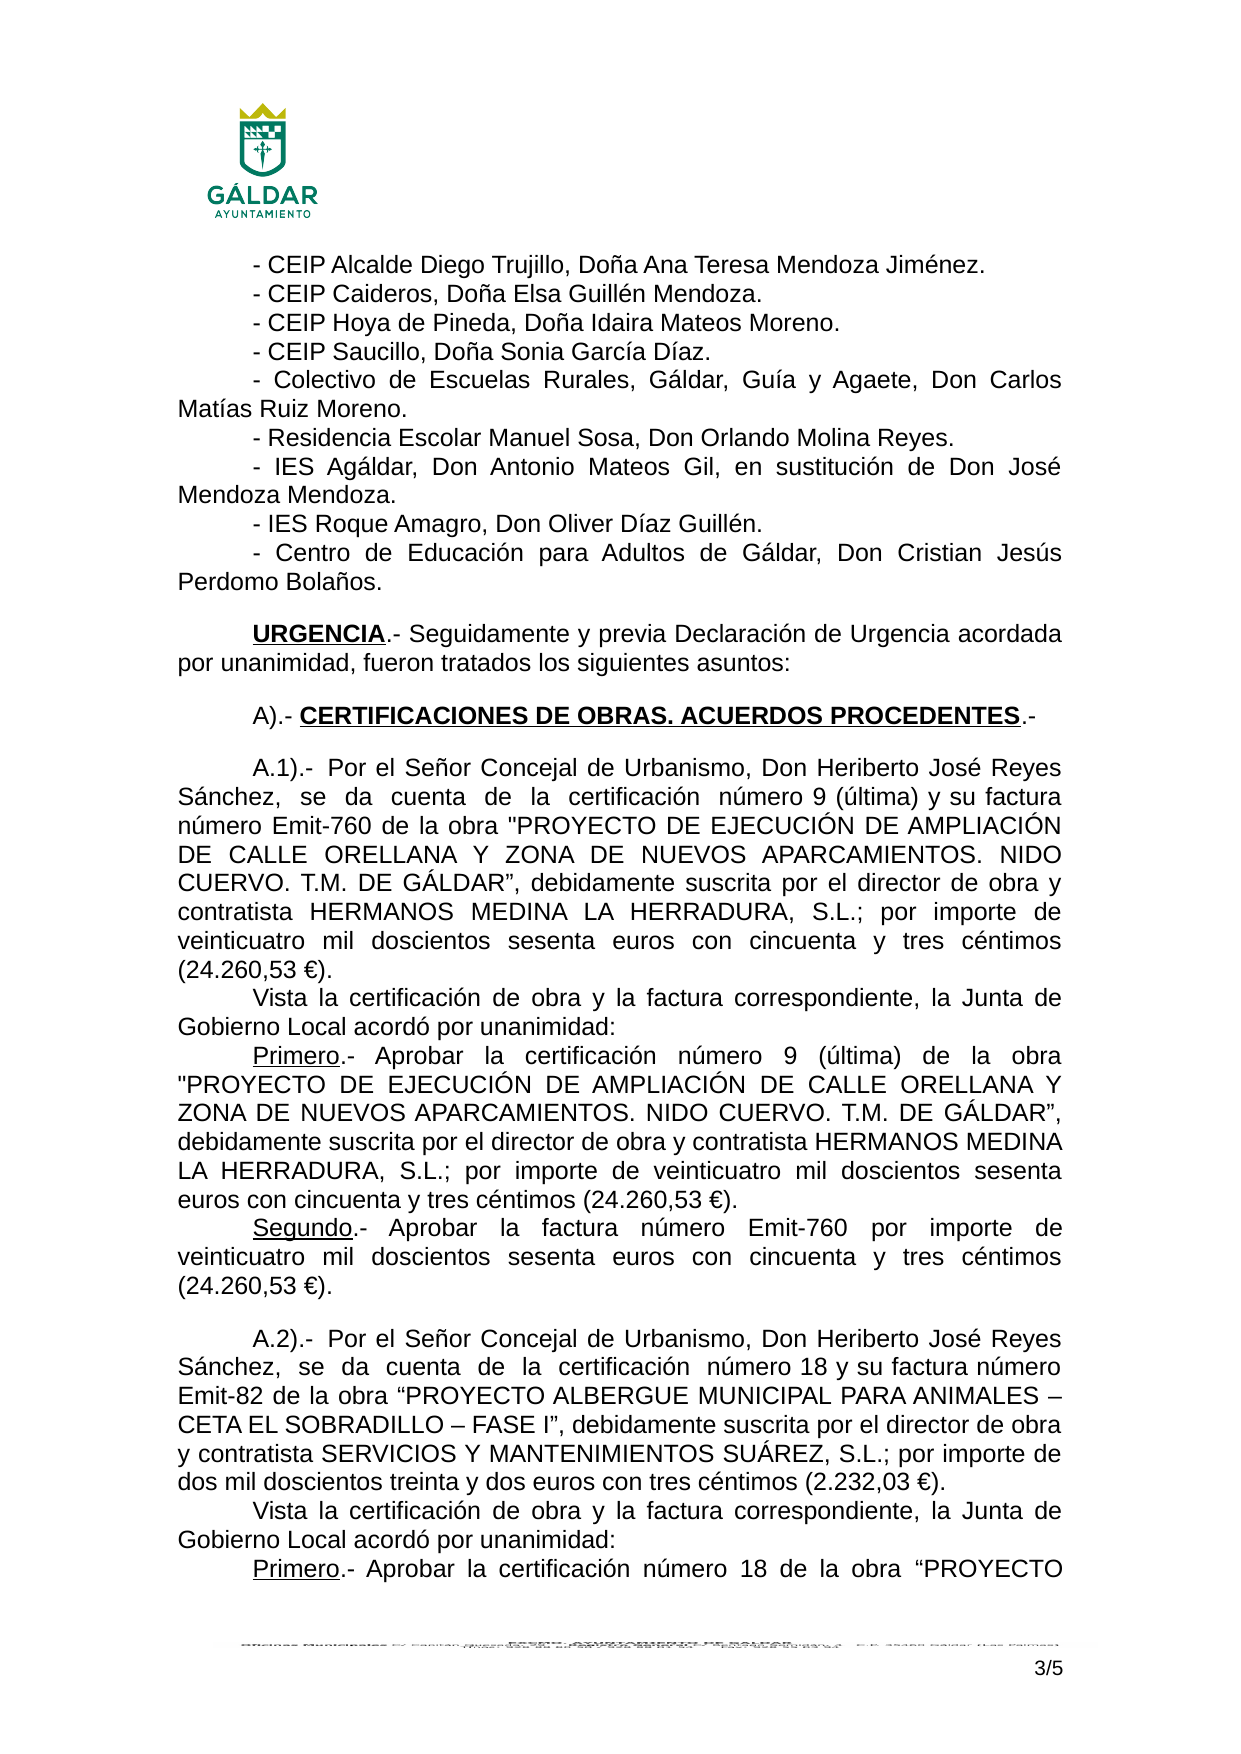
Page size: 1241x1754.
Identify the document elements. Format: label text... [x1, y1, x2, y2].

text - CEIP Caideros, Doña Elsa Guillén Mendoza. [177, 279, 1063, 308]
text - CEIP Alcalde Diego Trujillo, Doña Ana Teresa Mendoza Jiménez. [177, 250, 1063, 279]
text A.2).- Por el Señor Concejal de Urbanismo, Don Heriberto José Reyes Sánchez, se da cuenta de la certificación número 18 y su factura número Emit-82 de la obra “PROYECTO ALBERGUE MUNICIPAL PARA ANIMALES – CETA EL SOBRADILLO – FASE I”, debidamente suscrita por el director de obra y contratista SERVICIOS Y MANTENIMIENTOS SUÁREZ, S.L.; por importe de dos mil doscientos treinta y dos euros con tres céntimos (2.232,03 €). [177, 1324, 1063, 1496]
text Primero.- Aprobar la certificación número 9 (última) de la obra "PROYECTO DE EJECUCIÓN DE AMPLIACIÓN DE CALLE ORELLANA Y ZONA DE NUEVOS APARCAMIENTOS. NIDO CUERVO. T.M. DE GÁLDAR”, debidamente suscrita por el director de obra y contratista HERMANOS MEDINA LA HERRADURA, S.L.; por importe de veinticuatro mil doscientos sesenta euros con cincuenta y tres céntimos (24.260,53 €). [177, 1041, 1063, 1213]
text Vista la certificación de obra y la factura correspondiente, la Junta de Gobierno Local acordó por unanimidad: [177, 1496, 1063, 1554]
picture [253, 1642, 1058, 1648]
text - IES Agáldar, Don Antonio Mateos Gil, en sustitución de Don José Mendoza Mendoza. [177, 452, 1063, 509]
text URGENCIA.- Seguidamente y previa Declaración de Urgencia acordada por unanimidad, fueron tratados los siguientes asuntos: [177, 619, 1063, 677]
text A.1).- Por el Señor Concejal de Urbanismo, Don Heriberto José Reyes Sánchez, se da cuenta de la certificación número 9 (última) y su factura número Emit-760 de la obra "PROYECTO DE EJECUCIÓN DE AMPLIACIÓN DE CALLE ORELLANA Y ZONA DE NUEVOS APARCAMIENTOS. NIDO CUERVO. T.M. DE GÁLDAR”, debidamente suscrita por el director de obra y contratista HERMANOS MEDINA LA HERRADURA, S.L.; por importe de veinticuatro mil doscientos sesenta euros con cincuenta y tres céntimos (24.260,53 €). [177, 753, 1063, 983]
text - CEIP Saucillo, Doña Sonia García Díaz. [177, 337, 1063, 365]
text - Residencia Escolar Manuel Sosa, Don Orlando Molina Reyes. [177, 423, 1063, 452]
text A).- CERTIFICACIONES DE OBRAS. ACUERDOS PROCEDENTES.- [177, 701, 1063, 729]
text - CEIP Hoya de Pineda, Doña Idaira Mateos Moreno. [177, 308, 1063, 337]
text Primero.- Aprobar la certificación número 18 de la obra “PROYECTO [177, 1554, 1063, 1582]
text - IES Roque Amagro, Don Oliver Díaz Guillén. [177, 509, 1063, 538]
text - Centro de Educación para Adultos de Gáldar, Don Cristian Jesús Perdomo Bolaños. [177, 538, 1063, 595]
text Vista la certificación de obra y la factura correspondiente, la Junta de Gobierno Local acordó por unanimidad: [177, 983, 1063, 1041]
text Segundo.- Aprobar la factura número Emit-760 por importe de veinticuatro mil doscientos sesenta euros con cincuenta y tres céntimos (24.260,53 €). [177, 1213, 1063, 1300]
picture [187, 75, 337, 251]
text - Colectivo de Escuelas Rurales, Gáldar, Guía y Agaete, Don Carlos Matías Ruiz Moreno. [177, 365, 1063, 423]
